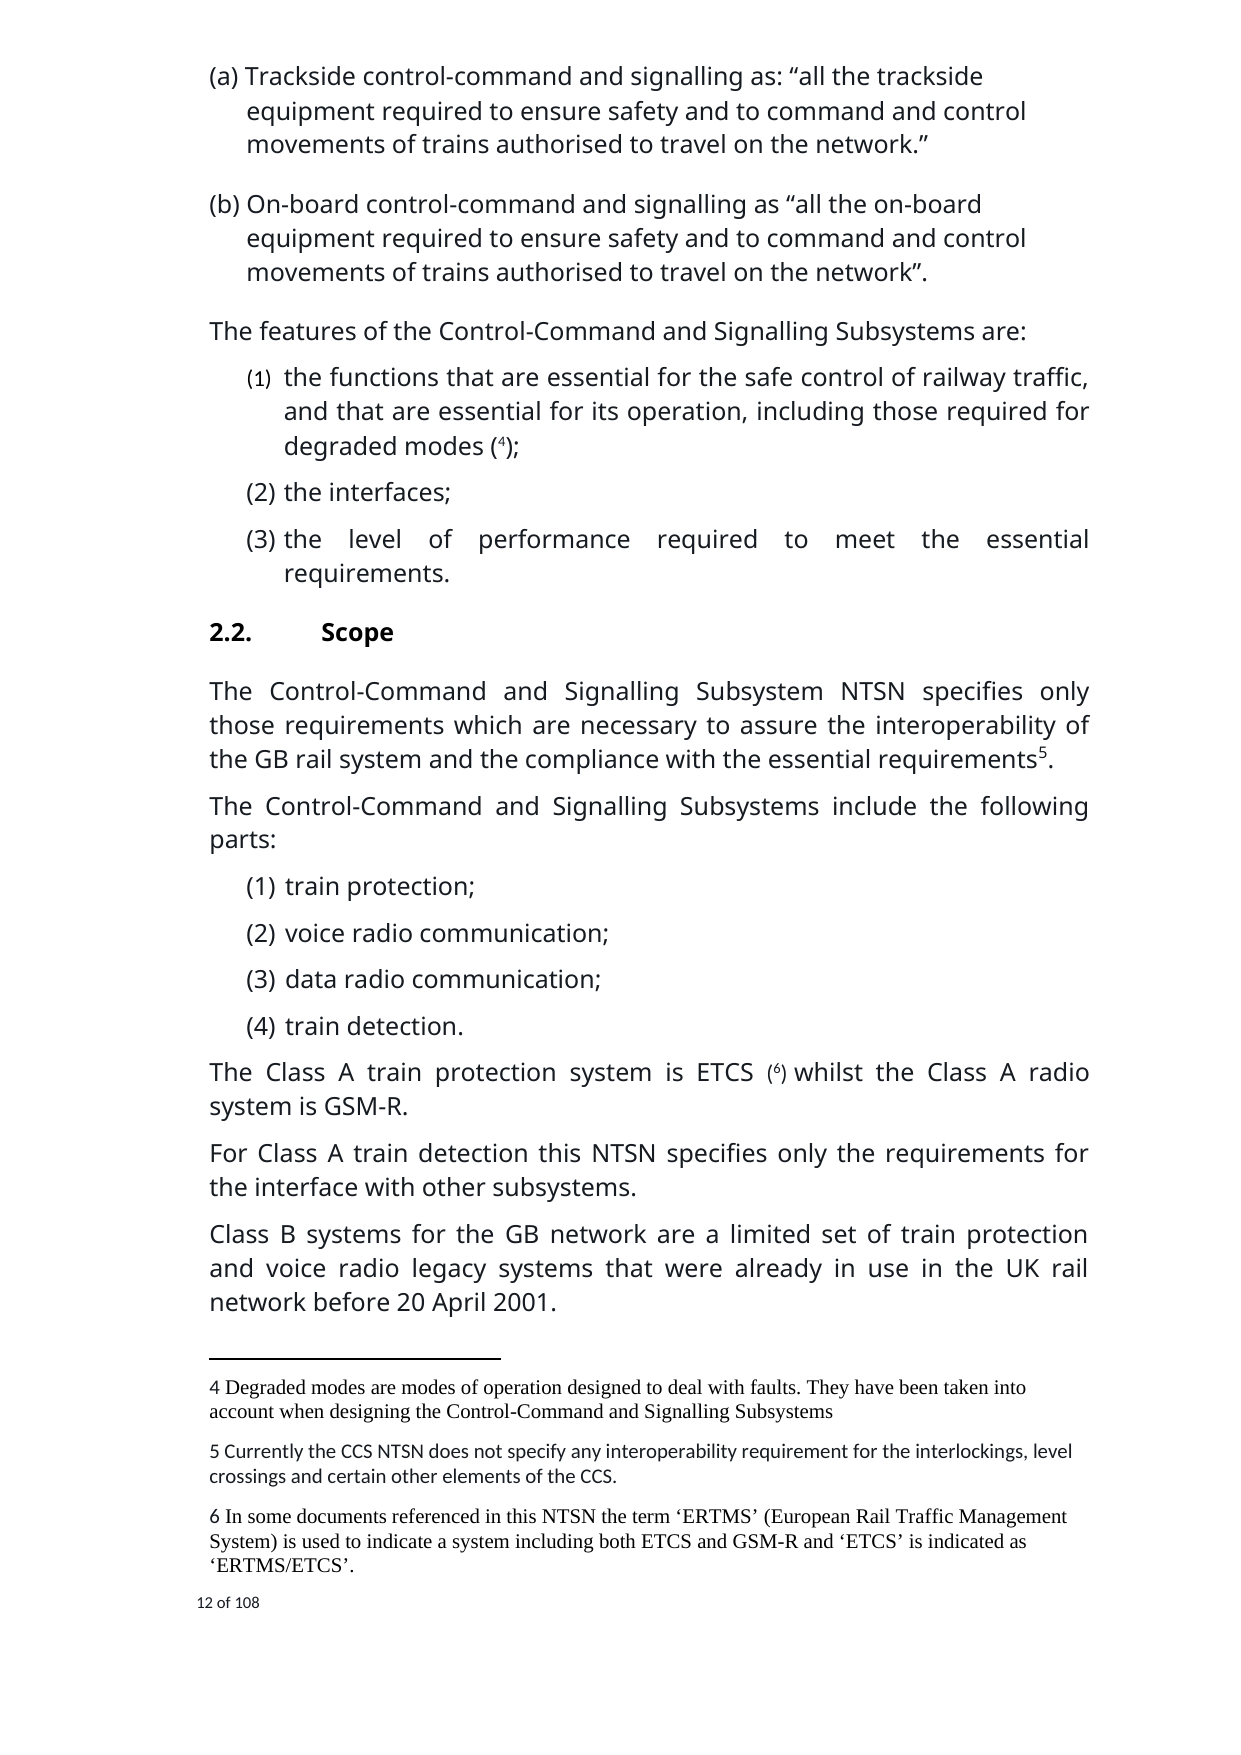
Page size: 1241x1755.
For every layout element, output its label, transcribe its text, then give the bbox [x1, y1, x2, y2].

list Trackside control-command and signalling as: “all the trackside equipment required to ensure safety and to command and control movements of trains authorised to travel on the network.” [209, 59, 1090, 161]
text Currently the CCS NTSN does not specify any interoperability requirement for the interlockings, level crossings and certain other elements of the CCS. [209, 1438, 1090, 1489]
list the level of performance required to meet the essential requirements. [246, 521, 1090, 589]
list Degraded modes are modes of operation designed to deal with faults. They have been taken into account when designing the Control-Command and Signalling Subsystems [209, 1374, 1090, 1423]
text The Control-Command and Signalling Subsystem NTSN specifies only those requirements which are necessary to assure the interoperability of the GB rail system and the compliance with the essential requirements. [209, 673, 1090, 776]
text The Class A train protection system is ETCS () whilst the Class A radio system is GSM-R. [209, 1055, 1090, 1123]
text The Control-Command and Signalling Subsystems include the following parts: [209, 788, 1090, 856]
text For Class A train detection this NTSN specifies only the requirements for the interface with other subsystems. [209, 1136, 1090, 1204]
text The features of the Control-Command and Signalling Subsystems are: [209, 313, 1090, 347]
subtitle Scope [209, 614, 1090, 648]
list On-board control-command and signalling as “all the on-board equipment required to ensure safety and to command and control movements of trains authorised to travel on the network”. [209, 186, 1090, 288]
list the interfaces; [246, 475, 1090, 509]
list voice radio communication; [246, 915, 1090, 949]
list train detection. [246, 1008, 1090, 1042]
list train protection; [246, 869, 1090, 903]
list data radio communication; [246, 962, 1090, 996]
text In some documents referenced in this NTSN the term ‘ERTMS’ (European Rail Traffic Management System) is used to indicate a system including both ETCS and GSM-R and ‘ETCS’ is indicated as ‘ERTMS/ETCS’. [209, 1503, 1090, 1577]
list the functions that are essential for the safe control of railway traffic, and that are essential for its operation, including those required for degraded modes (); [246, 360, 1090, 462]
text Class B systems for the GB network are a limited set of train protection and voice radio legacy systems that were already in use in the UK rail network before 20 April 2001. [209, 1216, 1090, 1318]
